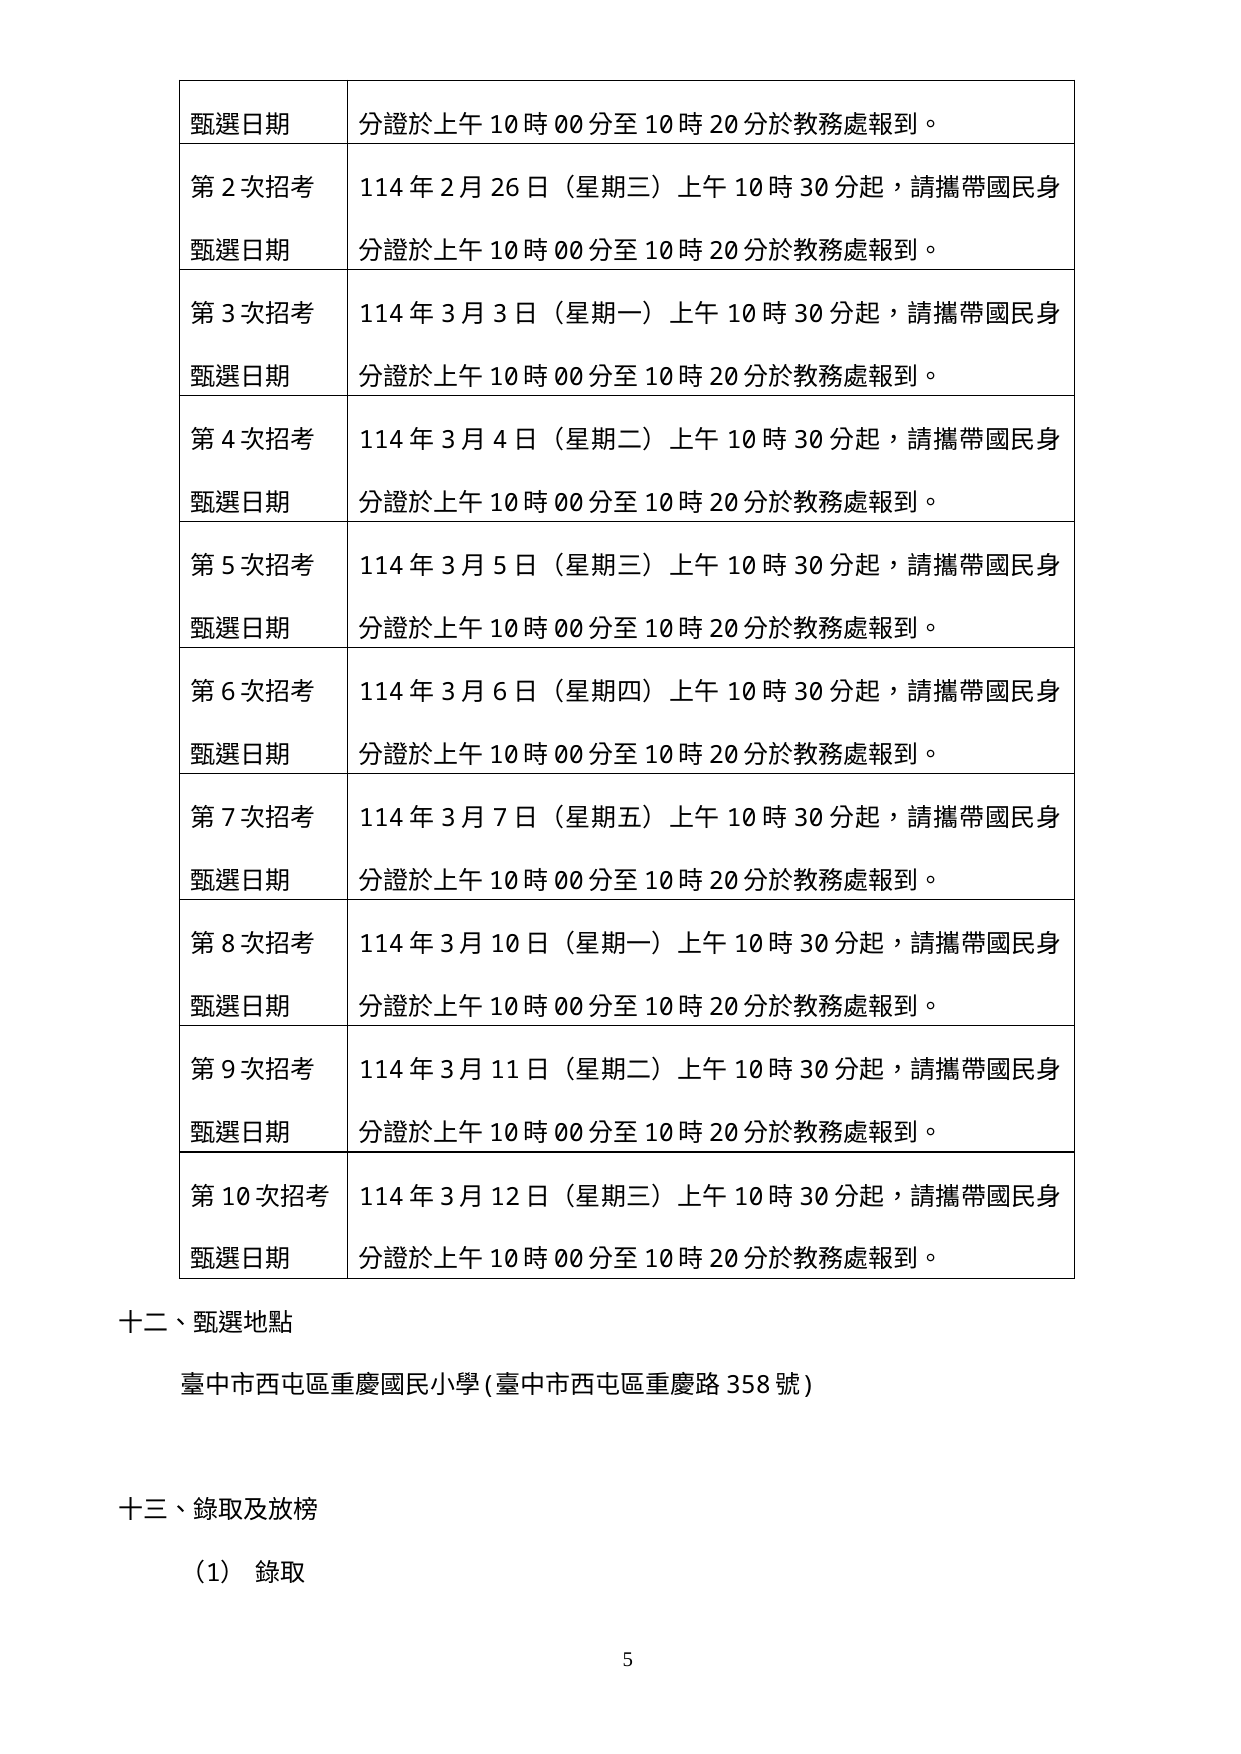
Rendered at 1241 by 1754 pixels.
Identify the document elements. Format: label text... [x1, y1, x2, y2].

table_cell 第7次招考 甄選日期 [180, 774, 347, 899]
table_cell 第8次招考 甄選日期 [180, 900, 347, 1025]
table_cell 第5次招考 甄選日期 [180, 522, 347, 647]
table_cell 114年3月11日（星期二）上午10時30分起，請攜帶國民身分證於上午10時00分至10時20分於教務處報到。 [348, 1026, 1074, 1151]
table_cell 114年2月26日（星期三）上午10時30分起，請攜帶國民身分證於上午10時00分至10時20分於教務處報到。 [348, 144, 1074, 269]
table_cell 114年3月7日（星期五）上午10時30分起，請攜帶國民身分證於上午10時00分至10時20分於教務處報到。 [348, 774, 1074, 899]
table_cell 114年3月10日（星期一）上午10時30分起，請攜帶國民身分證於上午10時00分至10時20分於教務處報到。 [348, 900, 1074, 1025]
table_cell 114年3月6日（星期四）上午10時30分起，請攜帶國民身分證於上午10時00分至10時20分於教務處報到。 [348, 648, 1074, 773]
table_cell 第6次招考 甄選日期 [180, 648, 347, 773]
table_cell 第3次招考 甄選日期 [180, 270, 347, 395]
table_cell 114年3月3日（星期一）上午10時30分起，請攜帶國民身分證於上午10時00分至10時20分於教務處報到。 [348, 270, 1074, 395]
text 十三、錄取及放榜 [118, 1466, 1137, 1528]
table_cell 第2次招考 甄選日期 [180, 144, 347, 269]
table_cell 第10次招考 甄選日期 [180, 1153, 347, 1277]
list 錄取 [181, 1528, 1137, 1591]
table_cell 第4次招考 甄選日期 [180, 396, 347, 521]
table_cell 114年3月12日（星期三）上午10時30分起，請攜帶國民身分證於上午10時00分至10時20分於教務處報到。 [348, 1153, 1074, 1277]
text 十二、甄選地點 [118, 1278, 1137, 1341]
text 臺中市西屯區重慶國民小學(臺中市西屯區重慶路358號) [181, 1341, 1137, 1403]
table_header 分證於上午10時00分至10時20分於教務處報到。 [348, 81, 1074, 143]
table_header 甄選日期 [180, 81, 347, 143]
table_cell 114年3月5日（星期三）上午10時30分起，請攜帶國民身分證於上午10時00分至10時20分於教務處報到。 [348, 522, 1074, 647]
table_cell 第9次招考 甄選日期 [180, 1026, 347, 1151]
table_cell 114年3月4日（星期二）上午10時30分起，請攜帶國民身分證於上午10時00分至10時20分於教務處報到。 [348, 396, 1074, 521]
